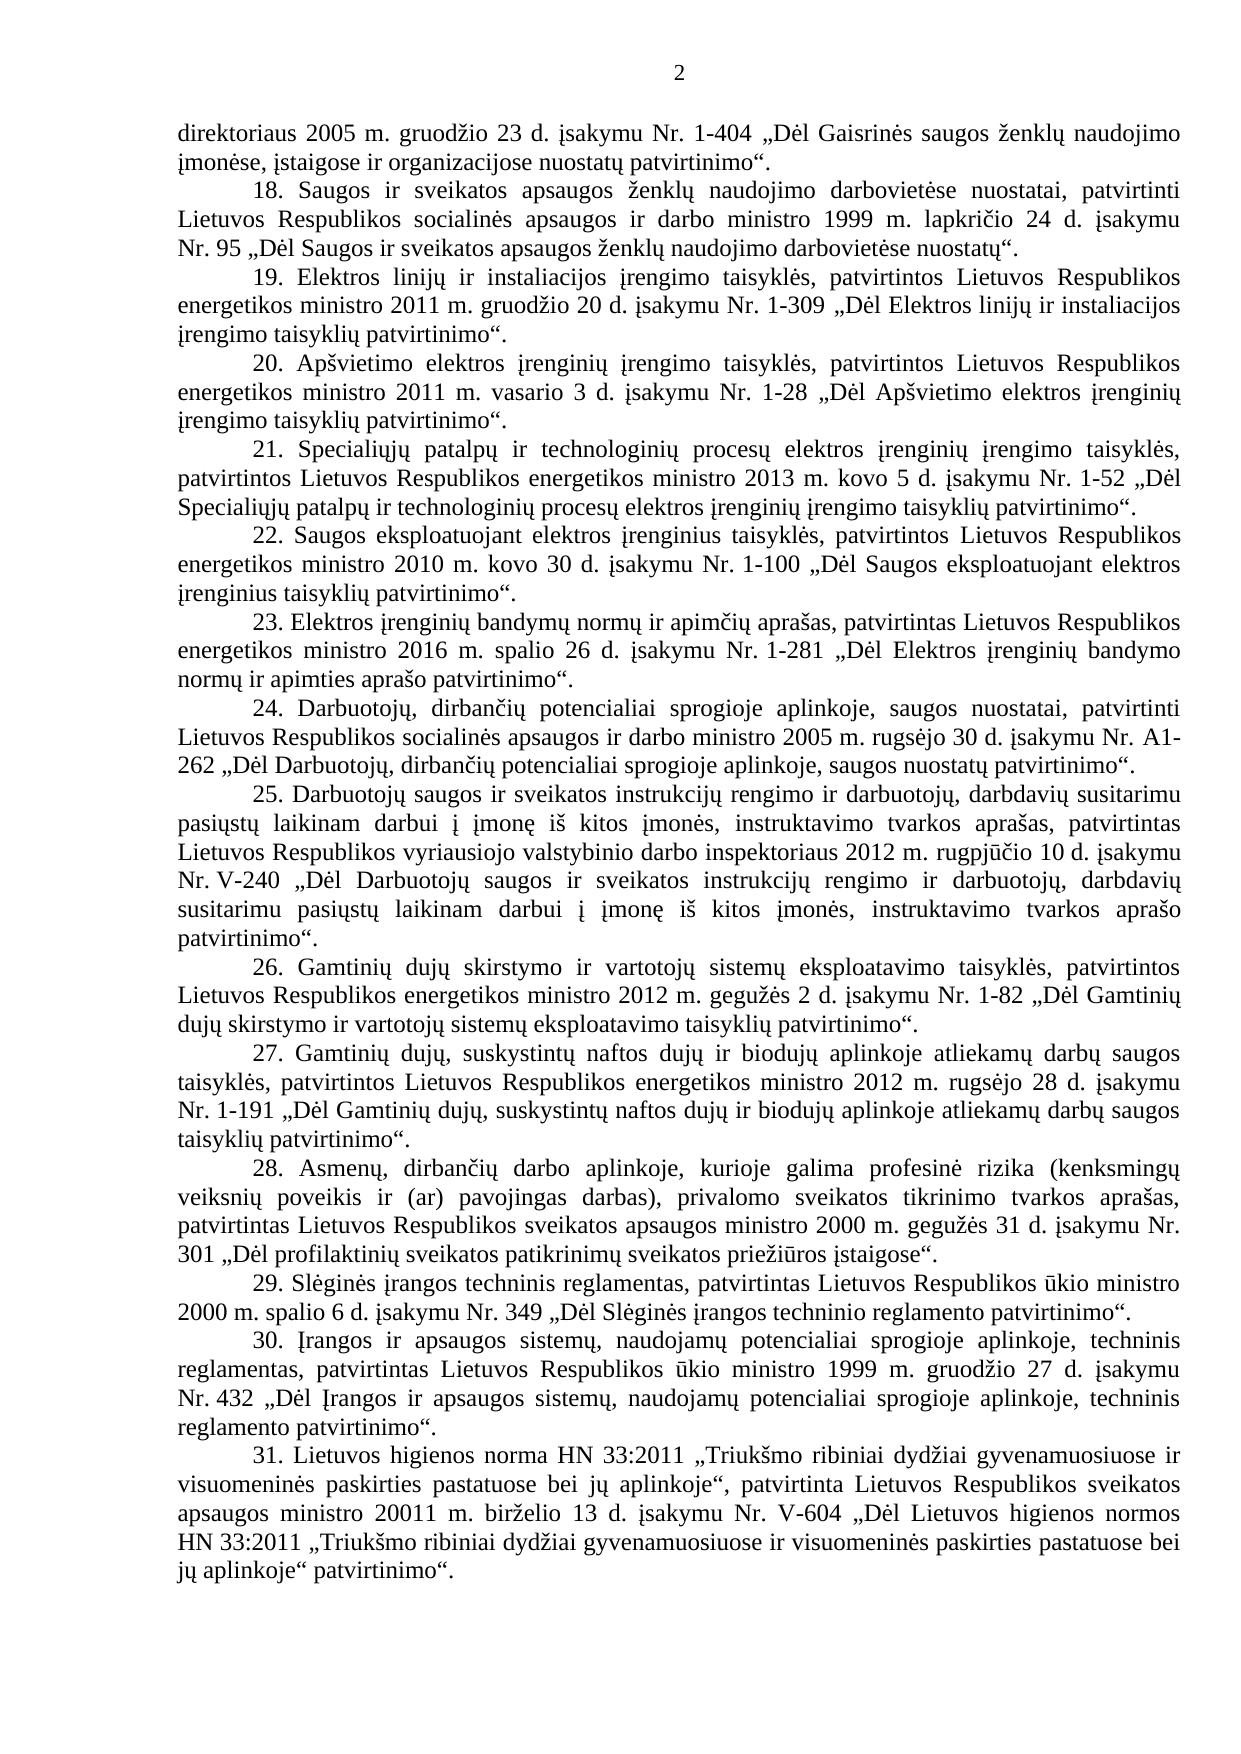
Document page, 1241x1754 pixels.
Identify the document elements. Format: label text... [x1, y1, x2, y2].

text 28. Asmenų, dirbančių darbo aplinkoje, kurioje galima profesinė rizika (kenksmingų veiksnių poveikis ir (ar) pavojingas darbas), privalomo sveikatos tikrinimo tvarkos aprašas, patvirtintas Lietuvos Respublikos sveikatos apsaugos ministro 2000 m. gegužės 31 d. įsakymu Nr. 301 „Dėl profilaktinių sveikatos patikrinimų sveikatos priežiūros įstaigose“. [177, 1153, 1181, 1268]
text 31. Lietuvos higienos norma HN 33:2011 „Triukšmo ribiniai dydžiai gyvenamuosiuose ir visuomeninės paskirties pastatuose bei jų aplinkoje“, patvirtinta Lietuvos Respublikos sveikatos apsaugos ministro 20011 m. birželio 13 d. įsakymu Nr. V-604 „Dėl Lietuvos higienos normos HN 33:2011 „Triukšmo ribiniai dydžiai gyvenamuosiuose ir visuomeninės paskirties pastatuose bei jų aplinkoje“ patvirtinimo“. [177, 1441, 1181, 1584]
text 25. Darbuotojų saugos ir sveikatos instrukcijų rengimo ir darbuotojų, darbdavių susitarimu pasiųstų laikinam darbui į įmonę iš kitos įmonės, instruktavimo tvarkos aprašas, patvirtintas Lietuvos Respublikos vyriausiojo valstybinio darbo inspektoriaus 2012 m. rugpjūčio 10 d. įsakymu Nr. V-240 „Dėl Darbuotojų saugos ir sveikatos instrukcijų rengimo ir darbuotojų, darbdavių susitarimu pasiųstų laikinam darbui į įmonę iš kitos įmonės, instruktavimo tvarkos aprašo patvirtinimo“. [177, 779, 1181, 952]
text 27. Gamtinių dujų, suskystintų naftos dujų ir biodujų aplinkoje atliekamų darbų saugos taisyklės, patvirtintos Lietuvos Respublikos energetikos ministro 2012 m. rugsėjo 28 d. įsakymu Nr. 1-191 „Dėl Gamtinių dujų, suskystintų naftos dujų ir biodujų aplinkoje atliekamų darbų saugos taisyklių patvirtinimo“. [177, 1038, 1181, 1153]
text 23. Elektros įrenginių bandymų normų ir apimčių aprašas, patvirtintas Lietuvos Respublikos energetikos ministro 2016 m. spalio 26 d. įsakymu Nr. 1-281 „Dėl Elektros įrenginių bandymo normų ir apimties aprašo patvirtinimo“. [177, 607, 1181, 693]
text 18. Saugos ir sveikatos apsaugos ženklų naudojimo darbovietėse nuostatai, patvirtinti Lietuvos Respublikos socialinės apsaugos ir darbo ministro 1999 m. lapkričio 24 d. įsakymu Nr. 95 „Dėl Saugos ir sveikatos apsaugos ženklų naudojimo darbovietėse nuostatų“. [177, 176, 1181, 262]
text 24. Darbuotojų, dirbančių potencialiai sprogioje aplinkoje, saugos nuostatai, patvirtinti Lietuvos Respublikos socialinės apsaugos ir darbo ministro 2005 m. rugsėjo 30 d. įsakymu Nr. A1-262 „Dėl Darbuotojų, dirbančių potencialiai sprogioje aplinkoje, saugos nuostatų patvirtinimo“. [177, 693, 1181, 779]
text direktoriaus 2005 m. gruodžio 23 d. įsakymu Nr. 1-404 „Dėl Gaisrinės saugos ženklų naudojimo įmonėse, įstaigose ir organizacijose nuostatų patvirtinimo“. [177, 118, 1181, 176]
text 21. Specialiųjų patalpų ir technologinių procesų elektros įrenginių įrengimo taisyklės, patvirtintos Lietuvos Respublikos energetikos ministro 2013 m. kovo 5 d. įsakymu Nr. 1-52 „Dėl Specialiųjų patalpų ir technologinių procesų elektros įrenginių įrengimo taisyklių patvirtinimo“. [177, 434, 1181, 521]
text 29. Slėginės įrangos techninis reglamentas, patvirtintas Lietuvos Respublikos ūkio ministro 2000 m. spalio 6 d. įsakymu Nr. 349 „Dėl Slėginės įrangos techninio reglamento patvirtinimo“. [177, 1268, 1181, 1326]
text 22. Saugos eksploatuojant elektros įrenginius taisyklės, patvirtintos Lietuvos Respublikos energetikos ministro 2010 m. kovo 30 d. įsakymu Nr. 1-100 „Dėl Saugos eksploatuojant elektros įrenginius taisyklių patvirtinimo“. [177, 521, 1181, 607]
text 30. Įrangos ir apsaugos sistemų, naudojamų potencialiai sprogioje aplinkoje, techninis reglamentas, patvirtintas Lietuvos Respublikos ūkio ministro 1999 m. gruodžio 27 d. įsakymu Nr. 432 „Dėl Įrangos ir apsaugos sistemų, naudojamų potencialiai sprogioje aplinkoje, techninis reglamento patvirtinimo“. [177, 1326, 1181, 1441]
text 26. Gamtinių dujų skirstymo ir vartotojų sistemų eksploatavimo taisyklės, patvirtintos Lietuvos Respublikos energetikos ministro 2012 m. gegužės 2 d. įsakymu Nr. 1-82 „Dėl Gamtinių dujų skirstymo ir vartotojų sistemų eksploatavimo taisyklių patvirtinimo“. [177, 952, 1181, 1038]
text 19. Elektros linijų ir instaliacijos įrengimo taisyklės, patvirtintos Lietuvos Respublikos energetikos ministro 2011 m. gruodžio 20 d. įsakymu Nr. 1-309 „Dėl Elektros linijų ir instaliacijos įrengimo taisyklių patvirtinimo“. [177, 262, 1181, 348]
text 20. Apšvietimo elektros įrenginių įrengimo taisyklės, patvirtintos Lietuvos Respublikos energetikos ministro 2011 m. vasario 3 d. įsakymu Nr. 1-28 „Dėl Apšvietimo elektros įrenginių įrengimo taisyklių patvirtinimo“. [177, 348, 1181, 434]
